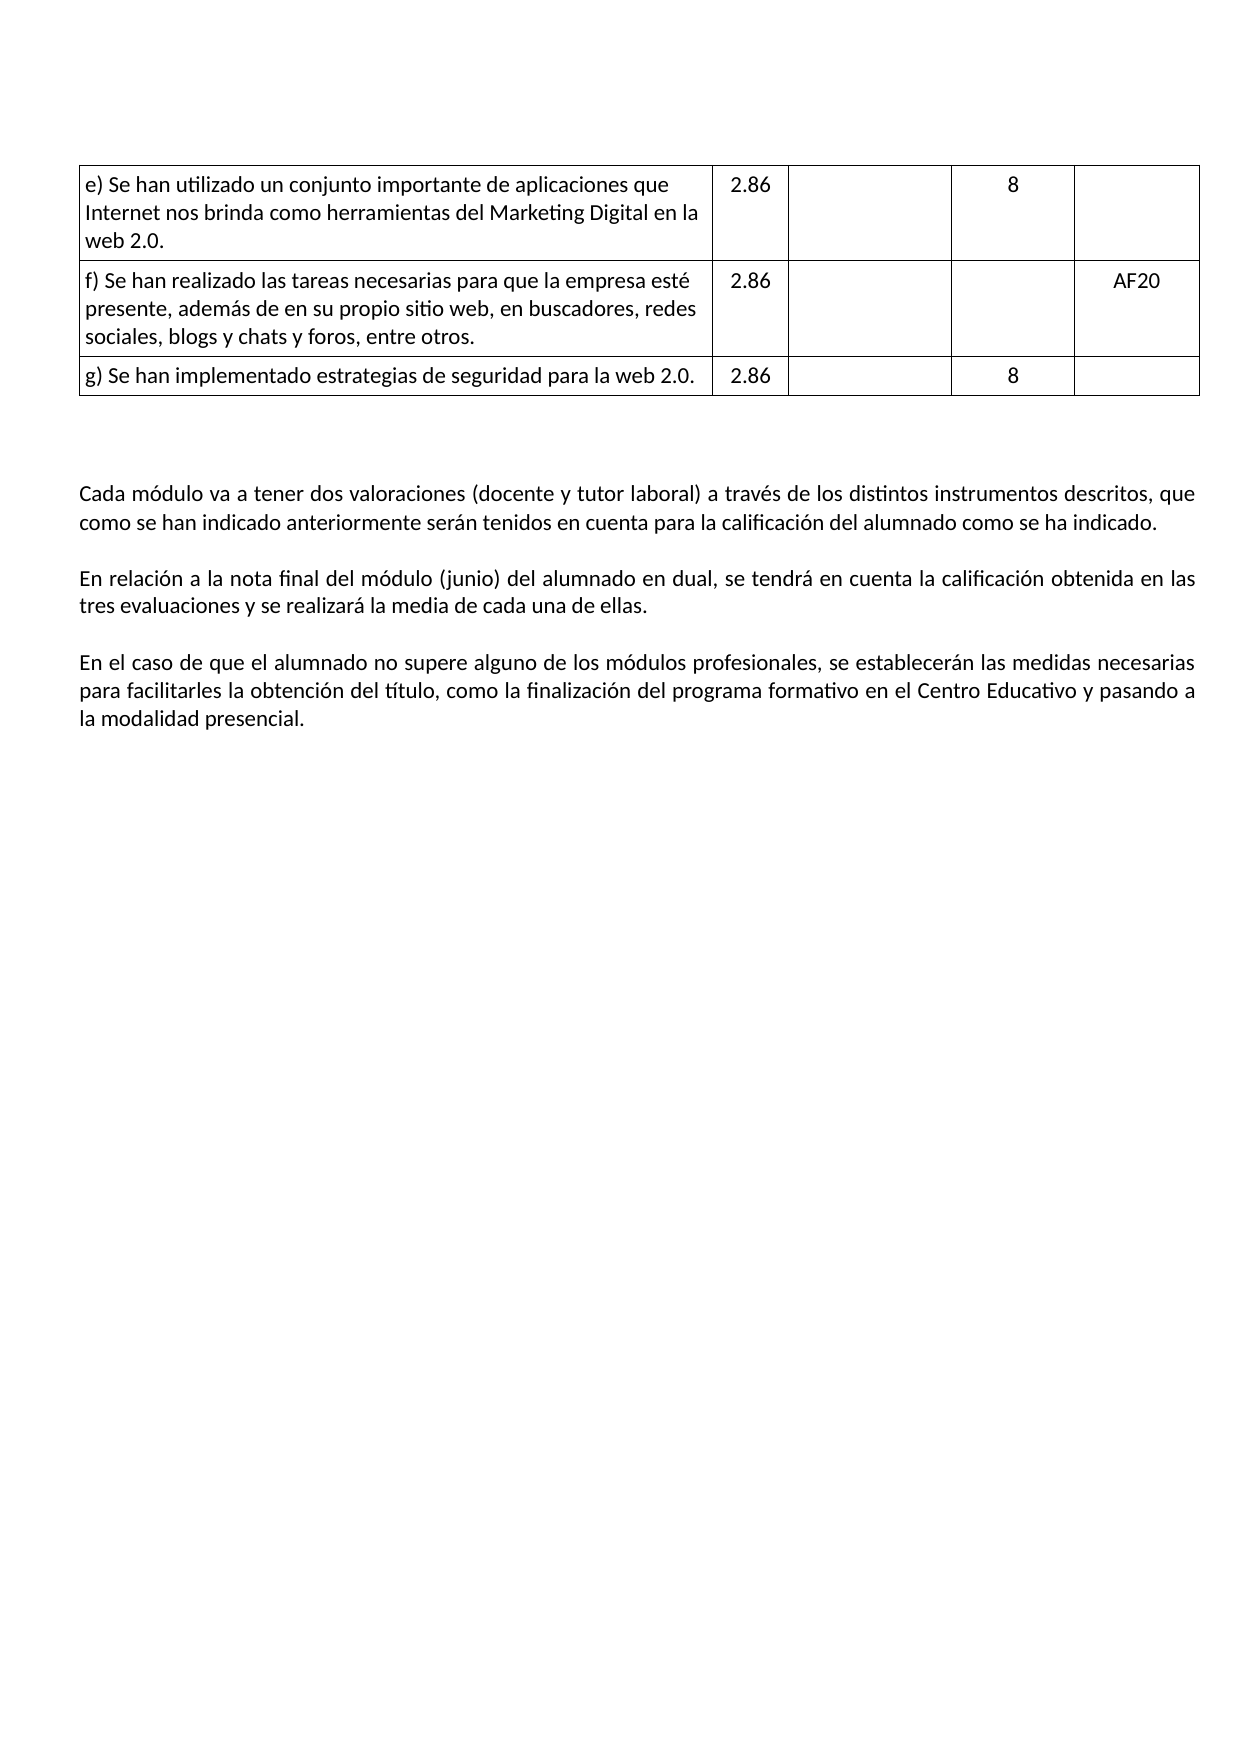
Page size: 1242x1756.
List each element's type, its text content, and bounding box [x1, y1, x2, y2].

table_cell 8 [952, 166, 1074, 260]
table_cell AF20 [1075, 261, 1199, 356]
table_cell 2,86 [713, 166, 788, 260]
table_cell e) Se han utilizado un conjunto importante de aplicaciones que Internet nos brinda como herramientas del Marketing Digital en la web 2.0. [80, 166, 712, 260]
text En relación a la nota final del módulo (junio) del alumnado en dual, se tendrá en cuenta la calificación obtenida en las tres evaluaciones y se realizará la media de cada una de ellas. [79, 564, 1198, 620]
table_cell [952, 261, 1074, 356]
table_cell [1075, 166, 1199, 260]
table_cell [789, 261, 951, 356]
table_cell 2,86 [713, 261, 788, 356]
table_cell f) Se han realizado las tareas necesarias para que la empresa esté presente, además de en su propio sitio web, en buscadores, redes sociales, blogs y chats y foros, entre otros. [80, 261, 712, 356]
table_cell 2,86 [713, 357, 788, 395]
text Cada módulo va a tener dos valoraciones (docente y tutor laboral) a través de los distintos instrumentos descritos, que como se han indicado anteriormente serán tenidos en cuenta para la calificación del alumnado como se ha indicado. [79, 479, 1198, 536]
table_cell 8 [952, 357, 1074, 395]
table_cell [789, 357, 951, 395]
table_cell g) Se han implementado estrategias de seguridad para la web 2.0. [80, 357, 712, 395]
table_cell [1075, 357, 1199, 395]
table_cell [789, 166, 951, 260]
text En el caso de que el alumnado no supere alguno de los módulos profesionales, se establecerán las medidas necesarias para facilitarles la obtención del título, como la finalización del programa formativo en el Centro Educativo y pasando a la modalidad presencial. [79, 648, 1198, 732]
